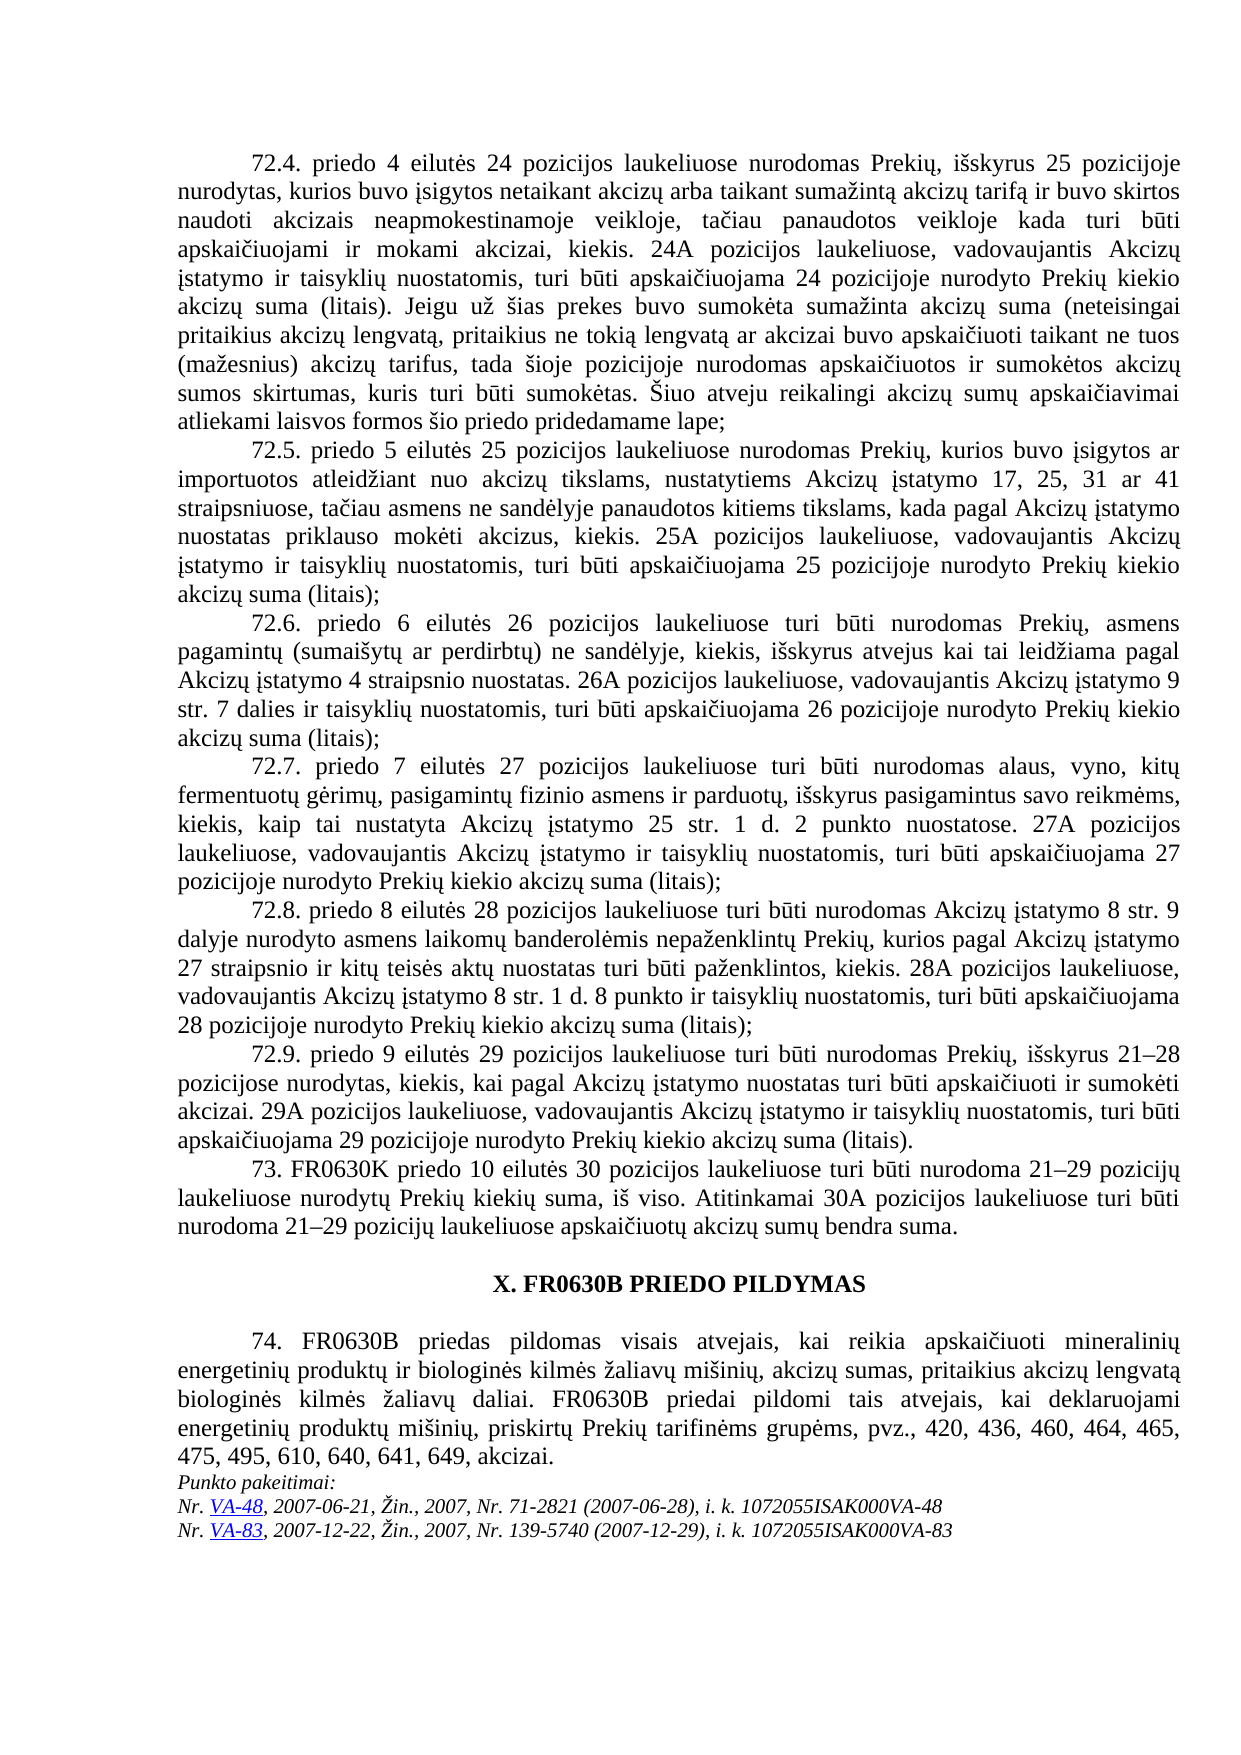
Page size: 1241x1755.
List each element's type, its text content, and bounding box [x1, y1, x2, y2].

text 72.9. priedo 9 eilutės 29 pozicijos laukeliuose turi būti nurodomas Prekių, išskyrus 21–28 pozicijose nurodytas, kiekis, kai pagal Akcizų įstatymo nuostatas turi būti apskaičiuoti ir sumokėti akcizai. 29A pozicijos laukeliuose, vadovaujantis Akcizų įstatymo ir taisyklių nuostatomis, turi būti apskaičiuojama 29 pozicijoje nurodyto Prekių kiekio akcizų suma (litais). [177, 1039, 1181, 1154]
text 72.6. priedo 6 eilutės 26 pozicijos laukeliuose turi būti nurodomas Prekių, asmens pagamintų (sumaišytų ar perdirbtų) ne sandėlyje, kiekis, išskyrus atvejus kai tai leidžiama pagal Akcizų įstatymo 4 straipsnio nuostatas. 26A pozicijos laukeliuose, vadovaujantis Akcizų įstatymo 9 str. 7 dalies ir taisyklių nuostatomis, turi būti apskaičiuojama 26 pozicijoje nurodyto Prekių kiekio akcizų suma (litais); [177, 608, 1181, 751]
text 72.5. priedo 5 eilutės 25 pozicijos laukeliuose nurodomas Prekių, kurios buvo įsigytos ar importuotos atleidžiant nuo akcizų tikslams, nustatytiems Akcizų įstatymo 17, 25, 31 ar 41 straipsniuose, tačiau asmens ne sandėlyje panaudotos kitiems tikslams, kada pagal Akcizų įstatymo nuostatas priklauso mokėti akcizus, kiekis. 25A pozicijos laukeliuose, vadovaujantis Akcizų įstatymo ir taisyklių nuostatomis, turi būti apskaičiuojama 25 pozicijoje nurodyto Prekių kiekio akcizų suma (litais); [177, 435, 1181, 608]
text 72.8. priedo 8 eilutės 28 pozicijos laukeliuose turi būti nurodomas Akcizų įstatymo 8 str. 9 dalyje nurodyto asmens laikomų banderolėmis nepaženklintų Prekių, kurios pagal Akcizų įstatymo 27 straipsnio ir kitų teisės aktų nuostatas turi būti paženklintos, kiekis. 28A pozicijos laukeliuose, vadovaujantis Akcizų įstatymo 8 str. 1 d. 8 punkto ir taisyklių nuostatomis, turi būti apskaičiuojama 28 pozicijoje nurodyto Prekių kiekio akcizų suma (litais); [177, 895, 1181, 1039]
text X. FR0630B PRIEDO PILDYMAS [177, 1269, 1181, 1298]
text Nr. VA-83, 2007-12-22, Žin., 2007, Nr. 139-5740 (2007-12-29), i. k. 1072055ISAK000VA-83 [177, 1518, 1181, 1542]
text 72.7. priedo 7 eilutės 27 pozicijos laukeliuose turi būti nurodomas alaus, vyno, kitų fermentuotų gėrimų, pasigamintų fizinio asmens ir parduotų, išskyrus pasigamintus savo reikmėms, kiekis, kaip tai nustatyta Akcizų įstatymo 25 str. 1 d. 2 punkto nuostatose. 27A pozicijos laukeliuose, vadovaujantis Akcizų įstatymo ir taisyklių nuostatomis, turi būti apskaičiuojama 27 pozicijoje nurodyto Prekių kiekio akcizų suma (litais); [177, 751, 1181, 895]
text 73. FR0630K priedo 10 eilutės 30 pozicijos laukeliuose turi būti nurodoma 21–29 pozicijų laukeliuose nurodytų Prekių kiekių suma, iš viso. Atitinkamai 30A pozicijos laukeliuose turi būti nurodoma 21–29 pozicijų laukeliuose apskaičiuotų akcizų sumų bendra suma. [177, 1154, 1181, 1240]
text 74. FR0630B priedas pildomas visais atvejais, kai reikia apskaičiuoti mineralinių energetinių produktų ir biologinės kilmės žaliavų mišinių, akcizų sumas, pritaikius akcizų lengvatą biologinės kilmės žaliavų daliai. FR0630B priedai pildomi tais atvejais, kai deklaruojami energetinių produktų mišinių, priskirtų Prekių tarifinėms grupėms, pvz., 420, 436, 460, 464, 465, 475, 495, 610, 640, 641, 649, akcizai. [177, 1326, 1181, 1470]
text Nr. VA-48, 2007-06-21, Žin., 2007, Nr. 71-2821 (2007-06-28), i. k. 1072055ISAK000VA-48 [177, 1494, 1181, 1518]
text Punkto pakeitimai: [177, 1470, 1181, 1494]
text 72.4. priedo 4 eilutės 24 pozicijos laukeliuose nurodomas Prekių, išskyrus 25 pozicijoje nurodytas, kurios buvo įsigytos netaikant akcizų arba taikant sumažintą akcizų tarifą ir buvo skirtos naudoti akcizais neapmokestinamoje veikloje, tačiau panaudotos veikloje kada turi būti apskaičiuojami ir mokami akcizai, kiekis. 24A pozicijos laukeliuose, vadovaujantis Akcizų įstatymo ir taisyklių nuostatomis, turi būti apskaičiuojama 24 pozicijoje nurodyto Prekių kiekio akcizų suma (litais). Jeigu už šias prekes buvo sumokėta sumažinta akcizų suma (neteisingai pritaikius akcizų lengvatą, pritaikius ne tokią lengvatą ar akcizai buvo apskaičiuoti taikant ne tuos (mažesnius) akcizų tarifus, tada šioje pozicijoje nurodomas apskaičiuotos ir sumokėtos akcizų sumos skirtumas, kuris turi būti sumokėtas. Šiuo atveju reikalingi akcizų sumų apskaičiavimai atliekami laisvos formos šio priedo pridedamame lape; [177, 148, 1181, 435]
